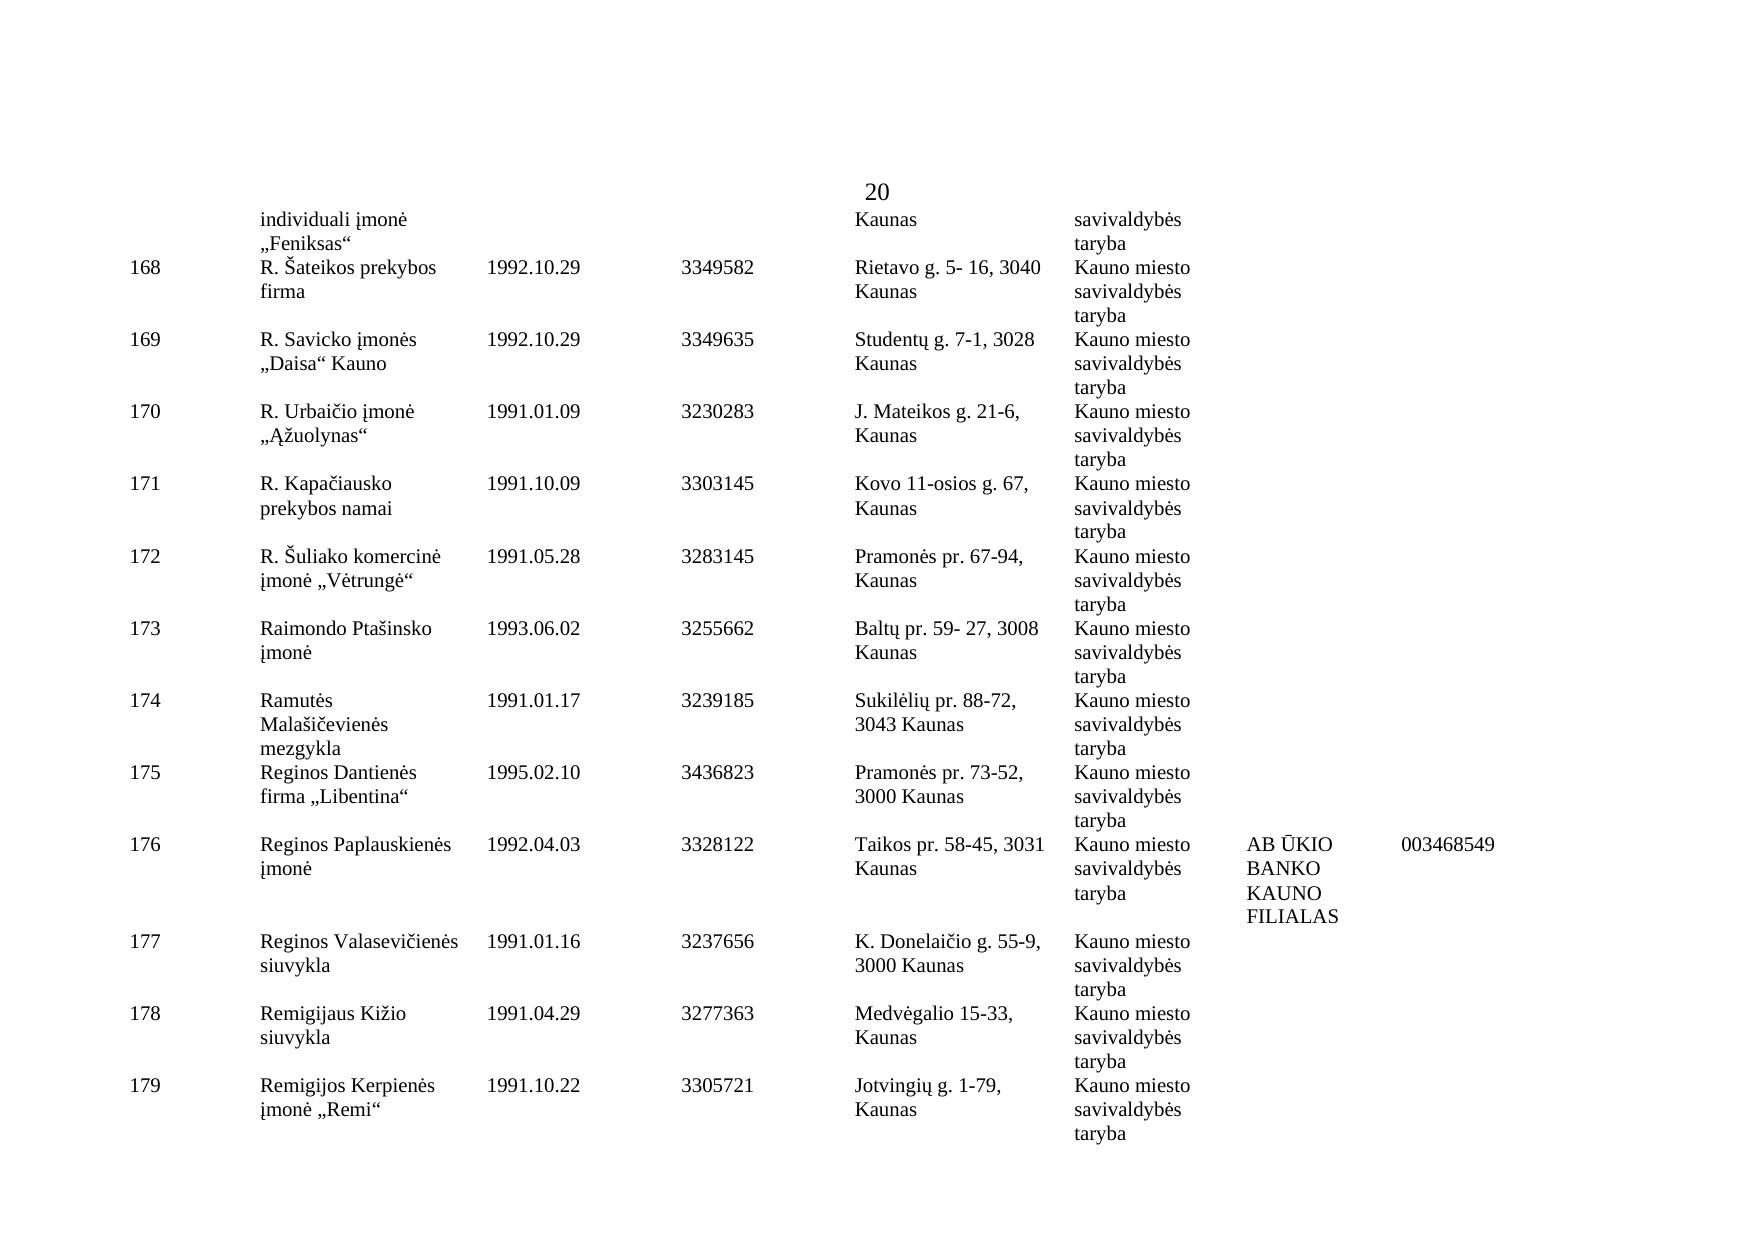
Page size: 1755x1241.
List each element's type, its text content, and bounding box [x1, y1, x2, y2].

table_cell 3283145 [670, 544, 843, 616]
table_cell 1992.10.29 [475, 327, 670, 399]
table_cell 3237656 [670, 929, 843, 1001]
table_cell 168 [118, 255, 249, 327]
table_cell [1235, 616, 1390, 688]
table_cell R. Šuliako komercinė įmonė „Vėtrungė“ [249, 544, 475, 616]
table_cell [1235, 1001, 1390, 1073]
table_cell Kauno miesto savivaldybės taryba [1063, 327, 1235, 399]
table_cell 1991.10.09 [475, 471, 670, 543]
table_cell Kauno miesto savivaldybės taryba [1063, 929, 1235, 1001]
table_cell Kauno miesto savivaldybės taryba [1063, 471, 1235, 543]
table_cell Kauno miesto savivaldybės taryba [1063, 1001, 1235, 1073]
table_cell 3255662 [670, 616, 843, 688]
table_cell Raimondo Ptašinsko įmonė [249, 616, 475, 688]
table_cell 3303145 [670, 471, 843, 543]
table_cell K. Donelaičio g. 55-9, 3000 Kaunas [843, 929, 1063, 1001]
table_cell Kaunas [843, 207, 1063, 255]
table_cell 1991.10.22 [475, 1073, 670, 1145]
table_cell 177 [118, 929, 249, 1001]
table_cell [1390, 399, 1606, 471]
table_cell Studentų g. 7-1, 3028 Kaunas [843, 327, 1063, 399]
table_cell R. Šateikos prekybos firma [249, 255, 475, 327]
table_cell [1390, 255, 1606, 327]
table_cell R. Kapačiausko prekybos namai [249, 471, 475, 543]
table_cell 003468549 [1390, 832, 1606, 928]
table_cell [118, 207, 249, 255]
table_cell 3230283 [670, 399, 843, 471]
table_cell 3239185 [670, 688, 843, 760]
table_cell [1235, 760, 1390, 832]
table_cell 1993.06.02 [475, 616, 670, 688]
table_cell Reginos Paplauskienės įmonė [249, 832, 475, 928]
table_cell Kauno miesto savivaldybės taryba [1063, 1073, 1235, 1145]
table_cell 3328122 [670, 832, 843, 928]
table_cell [1390, 207, 1606, 255]
table_cell Kauno miesto savivaldybės taryba [1063, 688, 1235, 760]
table_cell Pramonės pr. 73-52, 3000 Kaunas [843, 760, 1063, 832]
table_cell [1390, 760, 1606, 832]
table_cell Sukilėlių pr. 88-72, 3043 Kaunas [843, 688, 1063, 760]
table_cell [1235, 544, 1390, 616]
table_cell 170 [118, 399, 249, 471]
table_cell [1390, 929, 1606, 1001]
table_cell 1991.01.09 [475, 399, 670, 471]
table_cell [1390, 1073, 1606, 1145]
table_cell [1235, 1073, 1390, 1145]
table_cell Kauno miesto savivaldybės taryba [1063, 760, 1235, 832]
table_cell Kauno miesto savivaldybės taryba [1063, 832, 1235, 928]
table_cell 171 [118, 471, 249, 543]
table_cell [1235, 327, 1390, 399]
table_cell J. Mateikos g. 21-6, Kaunas [843, 399, 1063, 471]
table_cell 175 [118, 760, 249, 832]
table_cell Taikos pr. 58-45, 3031 Kaunas [843, 832, 1063, 928]
table_cell individuali įmonė „Feniksas“ [249, 207, 475, 255]
table_cell 1992.04.03 [475, 832, 670, 928]
table_cell 3349635 [670, 327, 843, 399]
table_cell Remigijos Kerpienės įmonė „Remi“ [249, 1073, 475, 1145]
table_cell 3436823 [670, 760, 843, 832]
table_cell 176 [118, 832, 249, 928]
table_cell [1390, 544, 1606, 616]
table_cell AB ŪKIO BANKO KAUNO FILIALAS [1235, 832, 1390, 928]
table_cell Kovo 11-osios g. 67, Kaunas [843, 471, 1063, 543]
table_cell 1992.10.29 [475, 255, 670, 327]
table_cell Reginos Dantienės firma „Libentina“ [249, 760, 475, 832]
table_cell [1390, 688, 1606, 760]
table_cell 1991.01.16 [475, 929, 670, 1001]
table_cell 179 [118, 1073, 249, 1145]
table_cell [670, 207, 843, 255]
table_cell Remigijaus Kižio siuvykla [249, 1001, 475, 1073]
table_cell [1390, 327, 1606, 399]
table_cell 3349582 [670, 255, 843, 327]
table_cell [475, 207, 670, 255]
table_cell 3305721 [670, 1073, 843, 1145]
table_cell 173 [118, 616, 249, 688]
table_cell [1390, 471, 1606, 543]
table_cell R. Urbaičio įmonė „Ąžuolynas“ [249, 399, 475, 471]
table_cell R. Savicko įmonės „Daisa“ Kauno [249, 327, 475, 399]
table_cell 178 [118, 1001, 249, 1073]
table_cell [1390, 1001, 1606, 1073]
table_cell Medvėgalio 15-33, Kaunas [843, 1001, 1063, 1073]
table_cell Kauno miesto savivaldybės taryba [1063, 255, 1235, 327]
table_cell Reginos Valasevičienės siuvykla [249, 929, 475, 1001]
table_cell [1390, 616, 1606, 688]
table_cell Kauno miesto savivaldybės taryba [1063, 616, 1235, 688]
table_cell Kauno miesto savivaldybės taryba [1063, 399, 1235, 471]
table_cell [1235, 688, 1390, 760]
table_cell Kauno miesto savivaldybės taryba [1063, 544, 1235, 616]
table_cell Baltų pr. 59- 27, 3008 Kaunas [843, 616, 1063, 688]
table_cell Pramonės pr. 67-94, Kaunas [843, 544, 1063, 616]
table_cell [1235, 255, 1390, 327]
table_cell 172 [118, 544, 249, 616]
table_cell 169 [118, 327, 249, 399]
table_cell Rietavo g. 5- 16, 3040 Kaunas [843, 255, 1063, 327]
table_cell [1235, 929, 1390, 1001]
table_cell 1995.02.10 [475, 760, 670, 832]
table_cell 174 [118, 688, 249, 760]
table_cell 1991.01.17 [475, 688, 670, 760]
table_cell 1991.04.29 [475, 1001, 670, 1073]
table_cell 1991.05.28 [475, 544, 670, 616]
table_cell savivaldybės taryba [1063, 207, 1235, 255]
table_cell Jotvingių g. 1-79, Kaunas [843, 1073, 1063, 1145]
table_cell [1235, 471, 1390, 543]
table_cell Ramutės Malašičevienės mezgykla [249, 688, 475, 760]
table_cell [1235, 399, 1390, 471]
table_cell [1235, 207, 1390, 255]
table_cell 3277363 [670, 1001, 843, 1073]
